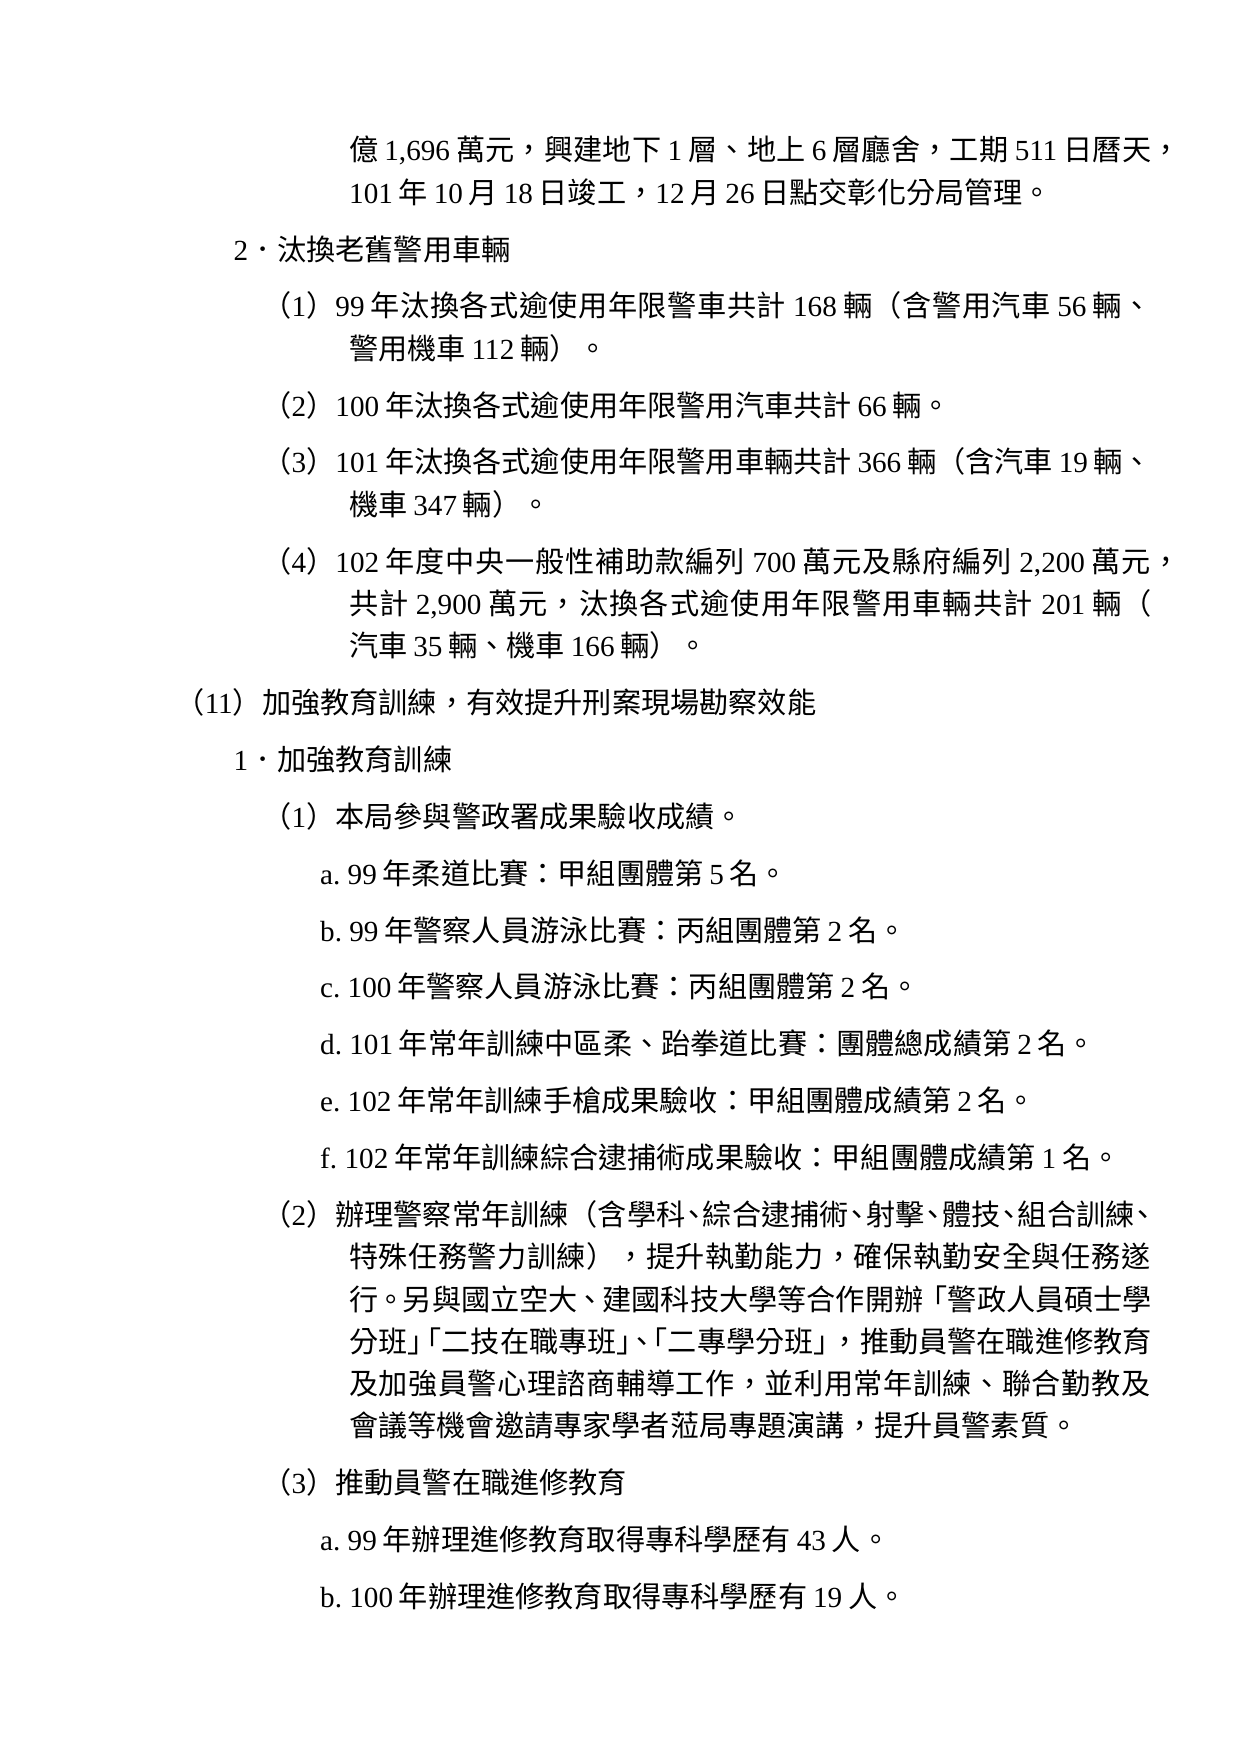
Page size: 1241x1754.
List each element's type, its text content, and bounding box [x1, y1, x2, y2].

list 102年度中央一般性補助款編列700萬元及縣府編列2,200萬元，共計2,900萬元，汰換各式逾使用年限警用車輛共計201輛（汽車35輛、機車166輛）。 [262, 538, 1152, 665]
list 100年汰換各式逾使用年限警用汽車共計66輛。 [262, 382, 1152, 424]
list 推動員警在職進修教育 [262, 1460, 1152, 1502]
list 加強教育訓練，有效提升刑案現場勘察效能 [175, 680, 1152, 722]
list 99年辦理進修教育取得專科學歷有43人。 [320, 1517, 1152, 1559]
list 100年辦理進修教育取得專科學歷有19人。 [320, 1574, 1152, 1616]
list 99年汰換各式逾使用年限警車共計168輛（含警用汽車56輛、警用機車112輛）。 [262, 283, 1152, 368]
list 101年常年訓練中區柔、跆拳道比賽：團體總成績第2名。 [320, 1021, 1152, 1063]
list 102年常年訓練手槍成果驗收：甲組團體成績第2名。 [320, 1078, 1152, 1120]
list 汰換老舊警用車輛 [233, 226, 1152, 268]
list 102年常年訓練綜合逮捕術成果驗收：甲組團體成績第1名。 [320, 1135, 1152, 1177]
list 100年警察人員游泳比賽：丙組團體第2名。 [320, 964, 1152, 1006]
list 彰化分局辦公廳舍新建工程：分4年(98年至101年)編列預算1億1,696萬元，興建地下1層、地上6層廳舍，工期511日曆天，101年10月18日竣工，12月26日點交彰化分局管理。 [262, 127, 1152, 212]
list 本局參與警政署成果驗收成績。 [262, 793, 1152, 836]
list 99年警察人員游泳比賽：丙組團體第2名。 [320, 907, 1152, 949]
list 辦理警察常年訓練（含學科、綜合逮捕術、射擊、體技、組合訓練、特殊任務警力訓練），提升執勤能力，確保執勤安全與任務遂行。另與國立空大、建國科技大學等合作開辦「警政人員碩士學分班」「二技在職專班」、「二專學分班」，推動員警在職進修教育及加強員警心理諮商輔導工作，並利用常年訓練、聯合勤教及會議等機會邀請專家學者蒞局專題演講，提升員警素質。 [262, 1192, 1152, 1445]
list 99年柔道比賽：甲組團體第5名。 [320, 850, 1152, 893]
list 101年汰換各式逾使用年限警用車輛共計366輛（含汽車19輛、機車347輛）。 [262, 439, 1152, 524]
list 加強教育訓練 [233, 737, 1152, 779]
